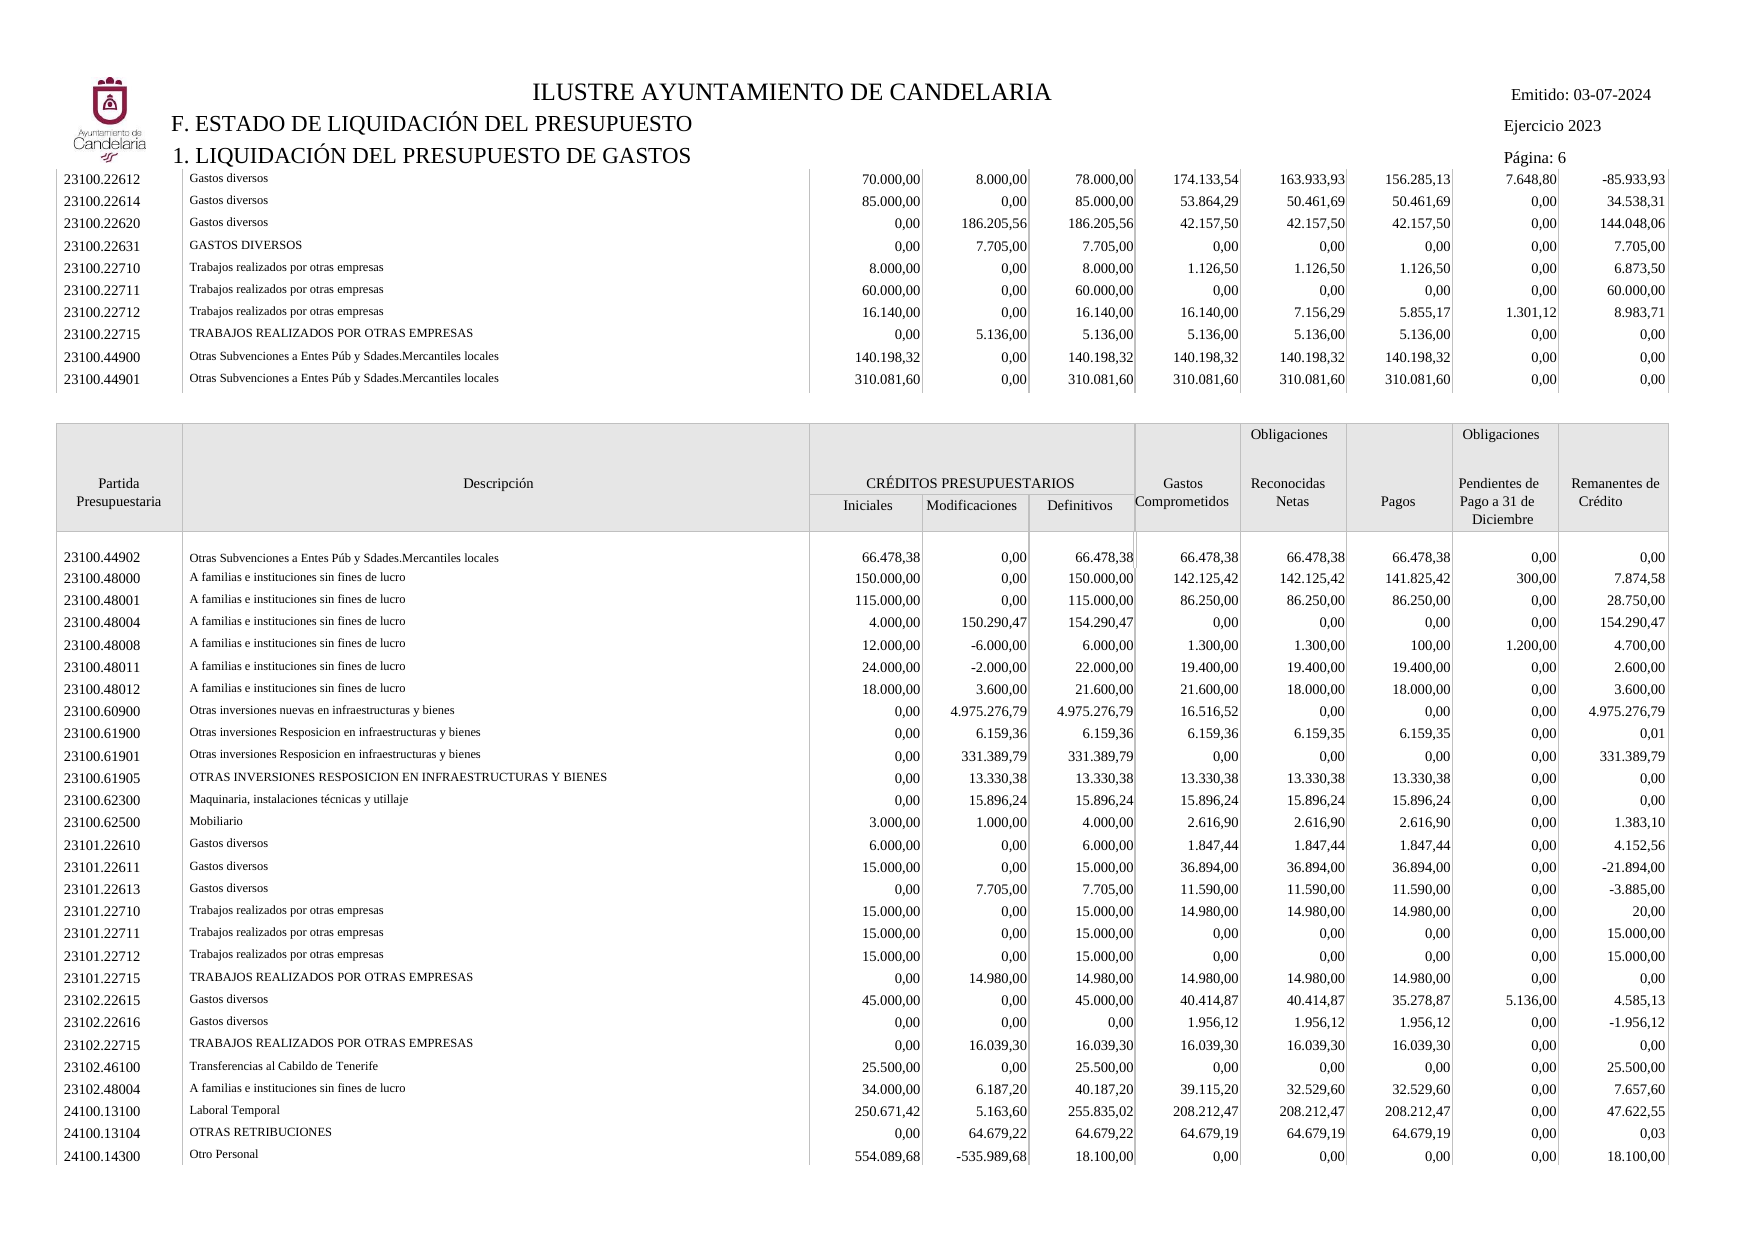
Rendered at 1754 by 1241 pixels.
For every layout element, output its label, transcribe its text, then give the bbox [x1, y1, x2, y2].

table_cell A familias e instituciones sin fines de lucro [183, 612, 809, 634]
table_cell Trabajos realizados por otras empresas [183, 280, 809, 302]
table_cell 250.671,42 [810, 1101, 922, 1123]
table_cell 23100.62500 [57, 813, 182, 834]
table_cell 0,00 [1241, 612, 1346, 634]
table_cell TRABAJOS REALIZADOS POR OTRAS EMPRESAS [183, 968, 809, 990]
table_cell 16.039,30 [1136, 1035, 1240, 1057]
table_cell 0,00 [923, 280, 1028, 302]
table_cell 14.980,00 [1030, 968, 1134, 990]
table_cell 208.212,47 [1136, 1101, 1240, 1123]
table_cell 42.157,50 [1136, 214, 1240, 236]
table_cell A familias e instituciones sin fines de lucro [183, 635, 809, 657]
table_cell 5.136,00 [1453, 990, 1558, 1012]
table_cell 23101.22611 [57, 857, 182, 879]
table_cell 140.198,32 [1241, 347, 1346, 369]
table_cell 140.198,32 [810, 347, 922, 369]
table_cell 0,00 [1453, 701, 1558, 723]
table_cell 3.600,00 [1559, 679, 1668, 701]
table_cell Otras Subvenciones a Entes Púb y Sdades.Mercantiles locales [183, 347, 809, 369]
table_cell 40.187,20 [1030, 1079, 1134, 1101]
table_cell Otro Personal [183, 1146, 809, 1165]
table_cell 13.330,38 [1241, 768, 1346, 790]
table_cell 0,00 [923, 1012, 1028, 1034]
table_cell 86.250,00 [1241, 590, 1346, 612]
table_cell 0,00 [1453, 590, 1558, 612]
table_cell 23100.22710 [57, 258, 182, 280]
table_cell Transferencias al Cabildo de Tenerife [183, 1057, 809, 1079]
table_cell 16.039,30 [1347, 1035, 1452, 1057]
table_cell A familias e instituciones sin fines de lucro [183, 590, 809, 612]
table_cell 0,00 [923, 1057, 1028, 1079]
table_cell 13.330,38 [1136, 768, 1240, 790]
table_cell 23100.61900 [57, 724, 182, 746]
table_cell 0,00 [1453, 835, 1558, 857]
table_cell 23101.22613 [57, 879, 182, 901]
table_cell 1.956,12 [1136, 1012, 1240, 1034]
table_cell Partida Presupuestaria [57, 473, 182, 531]
table_cell 23100.48000 [57, 568, 182, 590]
table_cell 23100.44902 [57, 532, 182, 568]
table_cell 154.290,47 [1559, 612, 1668, 634]
table_cell 0,00 [1347, 1146, 1452, 1165]
table_cell 24100.14300 [57, 1146, 182, 1165]
table_cell 23101.22711 [57, 924, 182, 946]
table_cell 15.000,00 [1559, 924, 1668, 946]
table_cell 0,00 [1559, 768, 1668, 790]
table_cell Gastos diversos [183, 1012, 809, 1034]
table_cell 142.125,42 [1136, 568, 1240, 590]
table_cell 25.500,00 [1559, 1057, 1668, 1079]
table_cell 0,00 [1136, 1146, 1240, 1165]
table_cell 64.679,19 [1241, 1123, 1346, 1146]
table_cell 6.000,00 [1030, 835, 1134, 857]
table_cell 23102.46100 [57, 1057, 182, 1079]
table_cell 60.000,00 [1559, 280, 1668, 302]
table_cell 8.000,00 [810, 258, 922, 280]
table_cell Otras inversiones Resposicion en infraestructuras y bienes [183, 746, 809, 768]
table_cell -2.000,00 [923, 657, 1028, 679]
table_cell Gastos diversos [183, 214, 809, 236]
table_cell 14.980,00 [1347, 901, 1452, 923]
table_cell 0,00 [1559, 347, 1668, 369]
table_cell Maquinaria, instalaciones técnicas y utillaje [183, 790, 809, 812]
table_cell 6.159,35 [1347, 724, 1452, 746]
table_cell 11.590,00 [1241, 879, 1346, 901]
table_cell 255.835,02 [1030, 1101, 1134, 1123]
table_cell -21.894,00 [1559, 857, 1668, 879]
table_cell 16.039,30 [1030, 1035, 1134, 1057]
table_cell 141.825,42 [1347, 568, 1452, 590]
table_cell 86.250,00 [1347, 590, 1452, 612]
table_cell 50.461,69 [1241, 191, 1346, 213]
table_cell 0,03 [1559, 1123, 1668, 1146]
table_cell 5.136,00 [1241, 325, 1346, 347]
table_cell 0,00 [923, 532, 1028, 568]
table_cell 2.616,90 [1347, 813, 1452, 834]
table_cell 19.400,00 [1136, 657, 1240, 679]
table_cell Mobiliario [183, 813, 809, 834]
table_cell 23100.44900 [57, 347, 182, 369]
table_cell 0,00 [923, 568, 1028, 590]
table_cell 15.896,24 [1347, 790, 1452, 812]
table_cell 50.461,69 [1347, 191, 1452, 213]
table_cell 23101.22710 [57, 901, 182, 923]
table_cell 2.616,90 [1136, 813, 1240, 834]
table_cell 0,00 [1453, 679, 1558, 701]
table_cell 0,00 [923, 302, 1028, 324]
table_cell 0,00 [923, 990, 1028, 1012]
table_cell 14.980,00 [1136, 968, 1240, 990]
table_cell 310.081,60 [1347, 369, 1452, 393]
table_cell 6.159,35 [1241, 724, 1346, 746]
table_cell Trabajos realizados por otras empresas [183, 924, 809, 946]
table_cell 1.956,12 [1241, 1012, 1346, 1034]
table_cell 115.000,00 [810, 590, 922, 612]
table_cell 0,00 [923, 835, 1028, 857]
table_cell 23102.22616 [57, 1012, 182, 1034]
table_cell 554.089,68 [810, 1146, 922, 1165]
table_cell 45.000,00 [1030, 990, 1134, 1012]
table_cell 18.100,00 [1559, 1146, 1668, 1165]
table_cell 0,00 [1453, 1057, 1558, 1079]
table_cell 0,00 [1241, 701, 1346, 723]
table_cell 23100.61905 [57, 768, 182, 790]
table_cell 0,00 [810, 968, 922, 990]
table_cell 1.383,10 [1559, 813, 1668, 834]
table_cell 8.983,71 [1559, 302, 1668, 324]
table_cell 0,00 [1241, 924, 1346, 946]
table_cell 7.657,60 [1559, 1079, 1668, 1101]
table_cell GASTOS DIVERSOS [183, 236, 809, 258]
table_cell 18.000,00 [810, 679, 922, 701]
table_cell 0,00 [1453, 768, 1558, 790]
table_cell 5.136,00 [1347, 325, 1452, 347]
table_cell TRABAJOS REALIZADOS POR OTRAS EMPRESAS [183, 325, 809, 347]
table_cell 23100.61901 [57, 746, 182, 768]
table_cell 36.894,00 [1136, 857, 1240, 879]
table_cell 1.200,00 [1453, 635, 1558, 657]
table_cell 45.000,00 [810, 990, 922, 1012]
table_cell 14.980,00 [1241, 901, 1346, 923]
table_cell 0,00 [1453, 1123, 1558, 1146]
table_cell 0,00 [1453, 347, 1558, 369]
table_cell Gastos diversos [183, 879, 809, 901]
table_cell 64.679,19 [1136, 1123, 1240, 1146]
table_cell 310.081,60 [810, 369, 922, 393]
table_cell 15.896,24 [1136, 790, 1240, 812]
table_cell OTRAS RETRIBUCIONES [183, 1123, 809, 1146]
table_cell 16.140,00 [1136, 302, 1240, 324]
table_cell 163.933,93 [1241, 169, 1346, 191]
table_cell 0,00 [1453, 879, 1558, 901]
table_cell 1.000,00 [923, 813, 1028, 834]
table_cell 331.389,79 [1030, 746, 1134, 768]
table_cell Gastos Comprometidos [1136, 473, 1240, 531]
table_cell 18.000,00 [1241, 679, 1346, 701]
table_cell 23101.22712 [57, 946, 182, 968]
table_cell 20,00 [1559, 901, 1668, 923]
table_cell 16.140,00 [1030, 302, 1134, 324]
table_cell 15.000,00 [810, 857, 922, 879]
table_cell 7.705,00 [1559, 236, 1668, 258]
table_cell 0,00 [1453, 1012, 1558, 1034]
table_cell 1.126,50 [1136, 258, 1240, 280]
table_cell 0,01 [1559, 724, 1668, 746]
table_cell 0,00 [1453, 236, 1558, 258]
table_cell 7.705,00 [923, 879, 1028, 901]
table_header Obligaciones [1241, 424, 1346, 473]
table_cell 0,00 [1030, 1012, 1134, 1034]
table_cell 24100.13100 [57, 1101, 182, 1123]
table_cell 86.250,00 [1136, 590, 1240, 612]
table_cell 85.000,00 [810, 191, 922, 213]
table_cell 6.187,20 [923, 1079, 1028, 1101]
table_cell 0,00 [1453, 532, 1558, 568]
table_cell 1.847,44 [1347, 835, 1452, 857]
table_cell 53.864,29 [1136, 191, 1240, 213]
table_cell 4.975.276,79 [1559, 701, 1668, 723]
table_cell 23100.48011 [57, 657, 182, 679]
table_cell 4.585,13 [1559, 990, 1668, 1012]
table_cell 23100.60900 [57, 701, 182, 723]
table_cell 100,00 [1347, 635, 1452, 657]
table_cell 0,00 [923, 924, 1028, 946]
table_cell 6.159,36 [923, 724, 1028, 746]
table_cell 3.000,00 [810, 813, 922, 834]
table_cell Reconocidas Netas [1241, 473, 1346, 531]
table_cell 32.529,60 [1241, 1079, 1346, 1101]
table_cell 6.873,50 [1559, 258, 1668, 280]
table_cell Laboral Temporal [183, 1101, 809, 1123]
table_cell Gastos diversos [183, 191, 809, 213]
table_cell 6.000,00 [1030, 635, 1134, 657]
table_cell 0,00 [1453, 901, 1558, 923]
table_cell 23100.22712 [57, 302, 182, 324]
table_cell 23100.22620 [57, 214, 182, 236]
table_cell Pendientes de Pago a 31 de Diciembre [1453, 473, 1558, 531]
table_cell 23100.22715 [57, 325, 182, 347]
table_cell 7.874,58 [1559, 568, 1668, 590]
table_cell 0,00 [1453, 280, 1558, 302]
table_cell Trabajos realizados por otras empresas [183, 946, 809, 968]
table_cell Otras Subvenciones a Entes Púb y Sdades.Mercantiles locales [183, 532, 809, 568]
table_cell 0,00 [1136, 280, 1240, 302]
table_cell 15.000,00 [1030, 946, 1134, 968]
table_cell 0,00 [1559, 369, 1668, 393]
table_cell 4.975.276,79 [1030, 701, 1134, 723]
table_cell 1.126,50 [1347, 258, 1452, 280]
table_cell 42.157,50 [1347, 214, 1452, 236]
table_cell 0,00 [1453, 1146, 1558, 1165]
table_cell 6.159,36 [1030, 724, 1134, 746]
table_cell 35.278,87 [1347, 990, 1452, 1012]
table_header [1559, 424, 1668, 473]
table_cell 208.212,47 [1241, 1101, 1346, 1123]
table_cell 6.000,00 [810, 835, 922, 857]
table_cell 64.679,19 [1347, 1123, 1452, 1146]
table_cell 0,00 [1136, 236, 1240, 258]
table_cell 3.600,00 [923, 679, 1028, 701]
table_cell 0,00 [810, 790, 922, 812]
table_cell 144.048,06 [1559, 214, 1668, 236]
table_cell 5.855,17 [1347, 302, 1452, 324]
table_cell 40.414,87 [1241, 990, 1346, 1012]
table_cell 23100.48008 [57, 635, 182, 657]
table_cell 0,00 [1453, 946, 1558, 968]
table_cell 47.622,55 [1559, 1101, 1668, 1123]
table_cell 0,00 [923, 946, 1028, 968]
table_cell 0,00 [1453, 657, 1558, 679]
table_cell 0,00 [1347, 946, 1452, 968]
table_cell 156.285,13 [1347, 169, 1452, 191]
table_cell 23101.22610 [57, 835, 182, 857]
table_cell 1.301,12 [1453, 302, 1558, 324]
table_cell 24.000,00 [810, 657, 922, 679]
table_cell 13.330,38 [1347, 768, 1452, 790]
table_header [1347, 424, 1452, 473]
table_cell 0,00 [1136, 946, 1240, 968]
table_cell -3.885,00 [1559, 879, 1668, 901]
table_cell 140.198,32 [1347, 347, 1452, 369]
table_cell 15.000,00 [810, 901, 922, 923]
table_cell Pagos [1347, 473, 1452, 531]
table_header [1136, 424, 1240, 473]
table_cell -6.000,00 [923, 635, 1028, 657]
table_cell 0,00 [923, 191, 1028, 213]
table_cell 300,00 [1453, 568, 1558, 590]
table_cell 0,00 [1453, 857, 1558, 879]
table_cell 11.590,00 [1136, 879, 1240, 901]
table_cell 0,00 [1453, 1035, 1558, 1057]
table_cell 16.039,30 [1241, 1035, 1346, 1057]
table_cell 23100.22711 [57, 280, 182, 302]
table_cell 154.290,47 [1030, 612, 1134, 634]
table_cell Gastos diversos [183, 990, 809, 1012]
table_cell 0,00 [1453, 790, 1558, 812]
table_cell 13.330,38 [923, 768, 1028, 790]
table_cell 24100.13104 [57, 1123, 182, 1146]
table_cell 0,00 [1453, 191, 1558, 213]
table_cell 36.894,00 [1241, 857, 1346, 879]
table_cell 23102.22715 [57, 1035, 182, 1057]
table_cell 13.330,38 [1030, 768, 1134, 790]
table_cell 66.478,38 [1030, 532, 1133, 568]
table_cell 2.600,00 [1559, 657, 1668, 679]
table_cell 16.039,30 [923, 1035, 1028, 1057]
table_cell 4.000,00 [1030, 813, 1134, 834]
table_cell 0,00 [1241, 1057, 1346, 1079]
table_cell 39.115,20 [1136, 1079, 1240, 1101]
table_cell 0,00 [1453, 1079, 1558, 1101]
table_cell 15.000,00 [1030, 857, 1134, 879]
table_cell 23101.22715 [57, 968, 182, 990]
table_cell A familias e instituciones sin fines de lucro [183, 657, 809, 679]
table_cell 0,00 [1559, 790, 1668, 812]
table_cell 5.163,60 [923, 1101, 1028, 1123]
table_cell 0,00 [1347, 701, 1452, 723]
table_cell 0,00 [1347, 746, 1452, 768]
table_cell 66.478,38 [1137, 532, 1240, 568]
table_cell 0,00 [1347, 612, 1452, 634]
table_cell 8.000,00 [1030, 258, 1134, 280]
table_cell 0,00 [923, 369, 1028, 393]
table_cell 5.136,00 [1136, 325, 1240, 347]
table_cell 5.136,00 [1030, 325, 1134, 347]
table_cell 142.125,42 [1241, 568, 1346, 590]
table_cell 66.478,38 [810, 532, 922, 568]
table_cell 0,00 [1136, 612, 1240, 634]
table_cell 18.000,00 [1347, 679, 1452, 701]
table_cell 0,00 [1241, 236, 1346, 258]
table_cell 36.894,00 [1347, 857, 1452, 879]
table_cell 32.529,60 [1347, 1079, 1452, 1101]
table_cell Otras inversiones Resposicion en infraestructuras y bienes [183, 724, 809, 746]
table_cell 25.500,00 [1030, 1057, 1134, 1079]
table_cell 40.414,87 [1136, 990, 1240, 1012]
table_cell 23100.22612 [57, 169, 182, 191]
table_cell 0,00 [1559, 532, 1668, 568]
table_cell 0,00 [1347, 280, 1452, 302]
table_cell 0,00 [1453, 724, 1558, 746]
table_cell 14.980,00 [1136, 901, 1240, 923]
table_cell 150.000,00 [810, 568, 922, 590]
table_cell 331.389,79 [923, 746, 1028, 768]
table_cell 64.679,22 [923, 1123, 1028, 1146]
table_cell 60.000,00 [810, 280, 922, 302]
table_cell 1.300,00 [1241, 635, 1346, 657]
table_cell 66.478,38 [1241, 532, 1346, 568]
table_cell 18.100,00 [1030, 1146, 1134, 1165]
table_header [57, 424, 182, 473]
table_cell 0,00 [923, 901, 1028, 923]
table_cell 4.000,00 [810, 612, 922, 634]
table_cell 15.000,00 [1559, 946, 1668, 968]
table_cell 23100.44901 [57, 369, 182, 393]
table_cell 25.500,00 [810, 1057, 922, 1079]
table_cell Descripción [183, 473, 809, 531]
table_cell 310.081,60 [1241, 369, 1346, 393]
table_cell 42.157,50 [1241, 214, 1346, 236]
table_cell -85.933,93 [1559, 169, 1668, 191]
table_cell 21.600,00 [1136, 679, 1240, 701]
table_cell 23100.48001 [57, 590, 182, 612]
table_cell 14.980,00 [923, 968, 1028, 990]
table_cell 7.648,80 [1453, 169, 1558, 191]
table_cell 21.600,00 [1030, 679, 1134, 701]
table_cell Definitivos [1030, 495, 1134, 531]
table_cell 0,00 [810, 325, 922, 347]
table_cell 64.679,22 [1030, 1123, 1134, 1146]
table_cell 5.136,00 [923, 325, 1028, 347]
table_cell 15.000,00 [810, 946, 922, 968]
table_cell 1.956,12 [1347, 1012, 1452, 1034]
table_cell OTRAS INVERSIONES RESPOSICION EN INFRAESTRUCTURAS Y BIENES [183, 768, 809, 790]
table_cell 0,00 [1453, 258, 1558, 280]
table_cell 0,00 [1453, 968, 1558, 990]
table_cell Trabajos realizados por otras empresas [183, 901, 809, 923]
table_cell 115.000,00 [1030, 590, 1134, 612]
table_cell 1.847,44 [1136, 835, 1240, 857]
table_cell A familias e instituciones sin fines de lucro [183, 679, 809, 701]
table_cell 310.081,60 [1136, 369, 1240, 393]
table_cell 0,00 [923, 857, 1028, 879]
table_cell 0,00 [1136, 746, 1240, 768]
table_header [183, 424, 809, 473]
table_cell Remanentes de Crédito [1559, 473, 1668, 531]
table_cell 1.847,44 [1241, 835, 1346, 857]
table_cell 15.000,00 [1030, 901, 1134, 923]
table_cell 11.590,00 [1347, 879, 1452, 901]
table_cell 0,00 [1453, 214, 1558, 236]
table_header [810, 424, 1134, 473]
table_cell 23100.22631 [57, 236, 182, 258]
table_cell -535.989,68 [923, 1146, 1028, 1165]
table_cell 23100.48012 [57, 679, 182, 701]
table_cell 0,00 [810, 746, 922, 768]
table_cell 8.000,00 [923, 169, 1028, 191]
table_cell 2.616,90 [1241, 813, 1346, 834]
table_cell 1.300,00 [1136, 635, 1240, 657]
table_cell 140.198,32 [1136, 347, 1240, 369]
table_cell Gastos diversos [183, 857, 809, 879]
table_cell 22.000,00 [1030, 657, 1134, 679]
table_cell 16.140,00 [810, 302, 922, 324]
table_cell 23102.48004 [57, 1079, 182, 1101]
table_cell 0,00 [923, 347, 1028, 369]
table_cell Trabajos realizados por otras empresas [183, 302, 809, 324]
table_cell 0,00 [810, 724, 922, 746]
table_cell 0,00 [1559, 968, 1668, 990]
table_cell Modificaciones [923, 495, 1028, 531]
table_cell 4.975.276,79 [923, 701, 1028, 723]
table_cell 15.000,00 [1030, 924, 1134, 946]
table_cell 0,00 [1136, 1057, 1240, 1079]
table_cell 310.081,60 [1030, 369, 1134, 393]
table_cell 14.980,00 [1241, 968, 1346, 990]
table_cell 14.980,00 [1347, 968, 1452, 990]
table_cell 19.400,00 [1241, 657, 1346, 679]
table_cell 0,00 [923, 258, 1028, 280]
table_cell 0,00 [810, 1035, 922, 1057]
table_cell 0,00 [1241, 280, 1346, 302]
table_cell 0,00 [810, 1012, 922, 1034]
table_cell 78.000,00 [1030, 169, 1134, 191]
table_cell 66.478,38 [1347, 532, 1452, 568]
table_cell 0,00 [810, 214, 922, 236]
table_cell 0,00 [810, 879, 922, 901]
table_cell 0,00 [810, 1123, 922, 1146]
table_cell 16.516,52 [1136, 701, 1240, 723]
table_cell 23100.48004 [57, 612, 182, 634]
table_cell 7.156,29 [1241, 302, 1346, 324]
table_cell 15.896,24 [923, 790, 1028, 812]
table_cell 85.000,00 [1030, 191, 1134, 213]
table_cell 23100.62300 [57, 790, 182, 812]
table_cell Otras Subvenciones a Entes Púb y Sdades.Mercantiles locales [183, 369, 809, 393]
table_cell 174.133,54 [1136, 169, 1240, 191]
table_cell 208.212,47 [1347, 1101, 1452, 1123]
table_cell Trabajos realizados por otras empresas [183, 258, 809, 280]
table_cell 0,00 [923, 590, 1028, 612]
table_cell 150.290,47 [923, 612, 1028, 634]
table_cell Gastos diversos [183, 835, 809, 857]
table_cell 12.000,00 [810, 635, 922, 657]
table_cell 0,00 [1559, 325, 1668, 347]
table_cell 0,00 [1347, 236, 1452, 258]
table_cell 34.000,00 [810, 1079, 922, 1101]
table_cell -1.956,12 [1559, 1012, 1668, 1034]
table_cell 15.000,00 [810, 924, 922, 946]
table_cell Iniciales [810, 495, 922, 531]
table_cell 19.400,00 [1347, 657, 1452, 679]
table_cell 0,00 [1453, 1101, 1558, 1123]
table_cell Gastos diversos [183, 169, 809, 191]
table_cell 0,00 [1347, 1057, 1452, 1079]
table_cell CRÉDITOS PRESUPUESTARIOS [810, 473, 1134, 494]
table_cell 0,00 [1559, 1035, 1668, 1057]
table_cell Otras inversiones nuevas en infraestructuras y bienes [183, 701, 809, 723]
table_cell 186.205,56 [923, 214, 1028, 236]
table_cell 140.198,32 [1030, 347, 1134, 369]
table_cell 0,00 [1453, 924, 1558, 946]
table_cell 23102.22615 [57, 990, 182, 1012]
table_cell 331.389,79 [1559, 746, 1668, 768]
table_cell 7.705,00 [923, 236, 1028, 258]
table_cell 15.896,24 [1241, 790, 1346, 812]
table_cell 0,00 [1241, 1146, 1346, 1165]
table_cell 34.538,31 [1559, 191, 1668, 213]
table_cell 186.205,56 [1030, 214, 1134, 236]
table_cell 60.000,00 [1030, 280, 1134, 302]
table_cell 0,00 [1453, 746, 1558, 768]
table_cell 0,00 [810, 701, 922, 723]
table_cell 7.705,00 [1030, 236, 1134, 258]
table_cell 28.750,00 [1559, 590, 1668, 612]
table_cell 23100.22614 [57, 191, 182, 213]
table_cell 0,00 [1453, 612, 1558, 634]
table_cell 15.896,24 [1030, 790, 1134, 812]
table_cell 0,00 [1241, 746, 1346, 768]
table_cell A familias e instituciones sin fines de lucro [183, 1079, 809, 1101]
table_cell TRABAJOS REALIZADOS POR OTRAS EMPRESAS [183, 1035, 809, 1057]
table_cell A familias e instituciones sin fines de lucro [183, 568, 809, 590]
table_cell 0,00 [1453, 325, 1558, 347]
table_cell 0,00 [1453, 369, 1558, 393]
table_cell 0,00 [1136, 924, 1240, 946]
table_cell 0,00 [1241, 946, 1346, 968]
table_cell 70.000,00 [810, 169, 922, 191]
table_cell 150.000,00 [1030, 568, 1134, 590]
table_cell 6.159,36 [1136, 724, 1240, 746]
table_cell 0,00 [810, 236, 922, 258]
table_cell 0,00 [1347, 924, 1452, 946]
table_cell 7.705,00 [1030, 879, 1134, 901]
table_cell 0,00 [1453, 813, 1558, 834]
table_cell 1.126,50 [1241, 258, 1346, 280]
table_header Obligaciones [1453, 424, 1558, 473]
table_cell 0,00 [810, 768, 922, 790]
table_cell 4.700,00 [1559, 635, 1668, 657]
table_cell 4.152,56 [1559, 835, 1668, 857]
